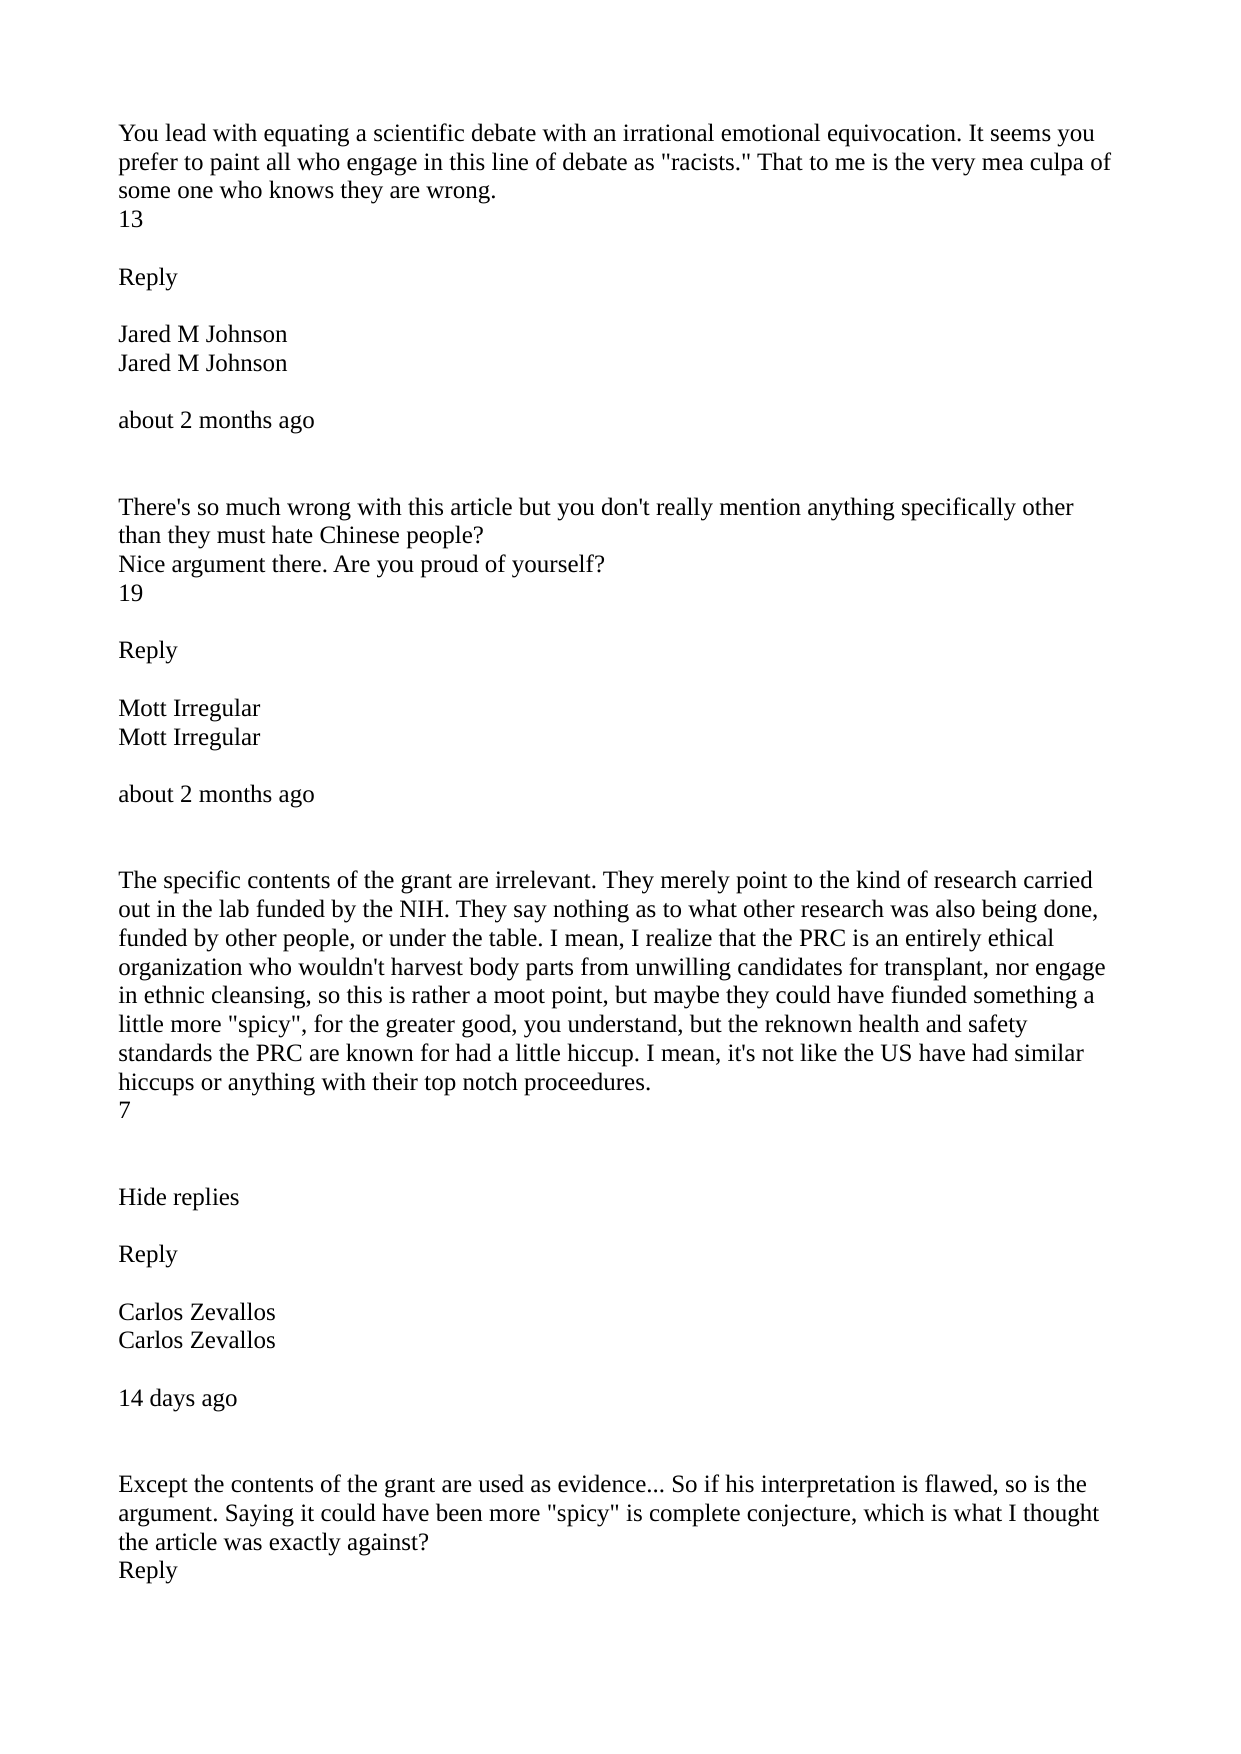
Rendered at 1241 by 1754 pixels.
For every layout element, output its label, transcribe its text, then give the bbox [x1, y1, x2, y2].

text Reply [118, 636, 1122, 664]
text 7 [118, 1096, 1122, 1124]
text Reply [118, 1556, 1122, 1584]
text Mott Irregular [118, 722, 1122, 751]
text Mott Irregular [118, 693, 1122, 722]
text The specific contents of the grant are irrelevant. They merely point to the kind of research carried out in the lab funded by the NIH. They say nothing as to what other research was also being done, funded by other people, or under the table. I mean, I realize that the PRC is an entirely ethical organization who wouldn't harvest body parts from unwilling candidates for transplant, nor engage in ethnic cleansing, so this is rather a moot point, but maybe they could have fiunded something a little more "spicy", for the greater good, you understand, but the reknown health and safety standards the PRC are known for had a little hiccup. I mean, it's not like the US have had similar hiccups or anything with their top notch proceedures. [118, 866, 1122, 1096]
text Jared M Johnson [118, 348, 1122, 377]
text about 2 months ago [118, 779, 1122, 808]
text Carlos Zevallos [118, 1297, 1122, 1326]
text You lead with equating a scientific debate with an irrational emotional equivocation. It seems you prefer to paint all who engage in this line of debate as "racists." That to me is the very mea culpa of some one who knows they are wrong. [118, 118, 1122, 204]
text Hide replies [118, 1182, 1122, 1211]
text about 2 months ago [118, 406, 1122, 434]
text Reply [118, 1239, 1122, 1268]
text Reply [118, 262, 1122, 291]
text 14 days ago [118, 1383, 1122, 1412]
text Nice argument there. Are you proud of yourself? [118, 549, 1122, 578]
text Jared M Johnson [118, 319, 1122, 348]
text 19 [118, 578, 1122, 607]
text 13 [118, 204, 1122, 233]
text Except the contents of the grant are used as evidence... So if his interpretation is flawed, so is the argument. Saying it could have been more "spicy" is complete conjecture, which is what I thought the article was exactly against? [118, 1469, 1122, 1556]
text There's so much wrong with this article but you don't really mention anything specifically other than they must hate Chinese people? [118, 492, 1122, 549]
text Carlos Zevallos [118, 1326, 1122, 1354]
